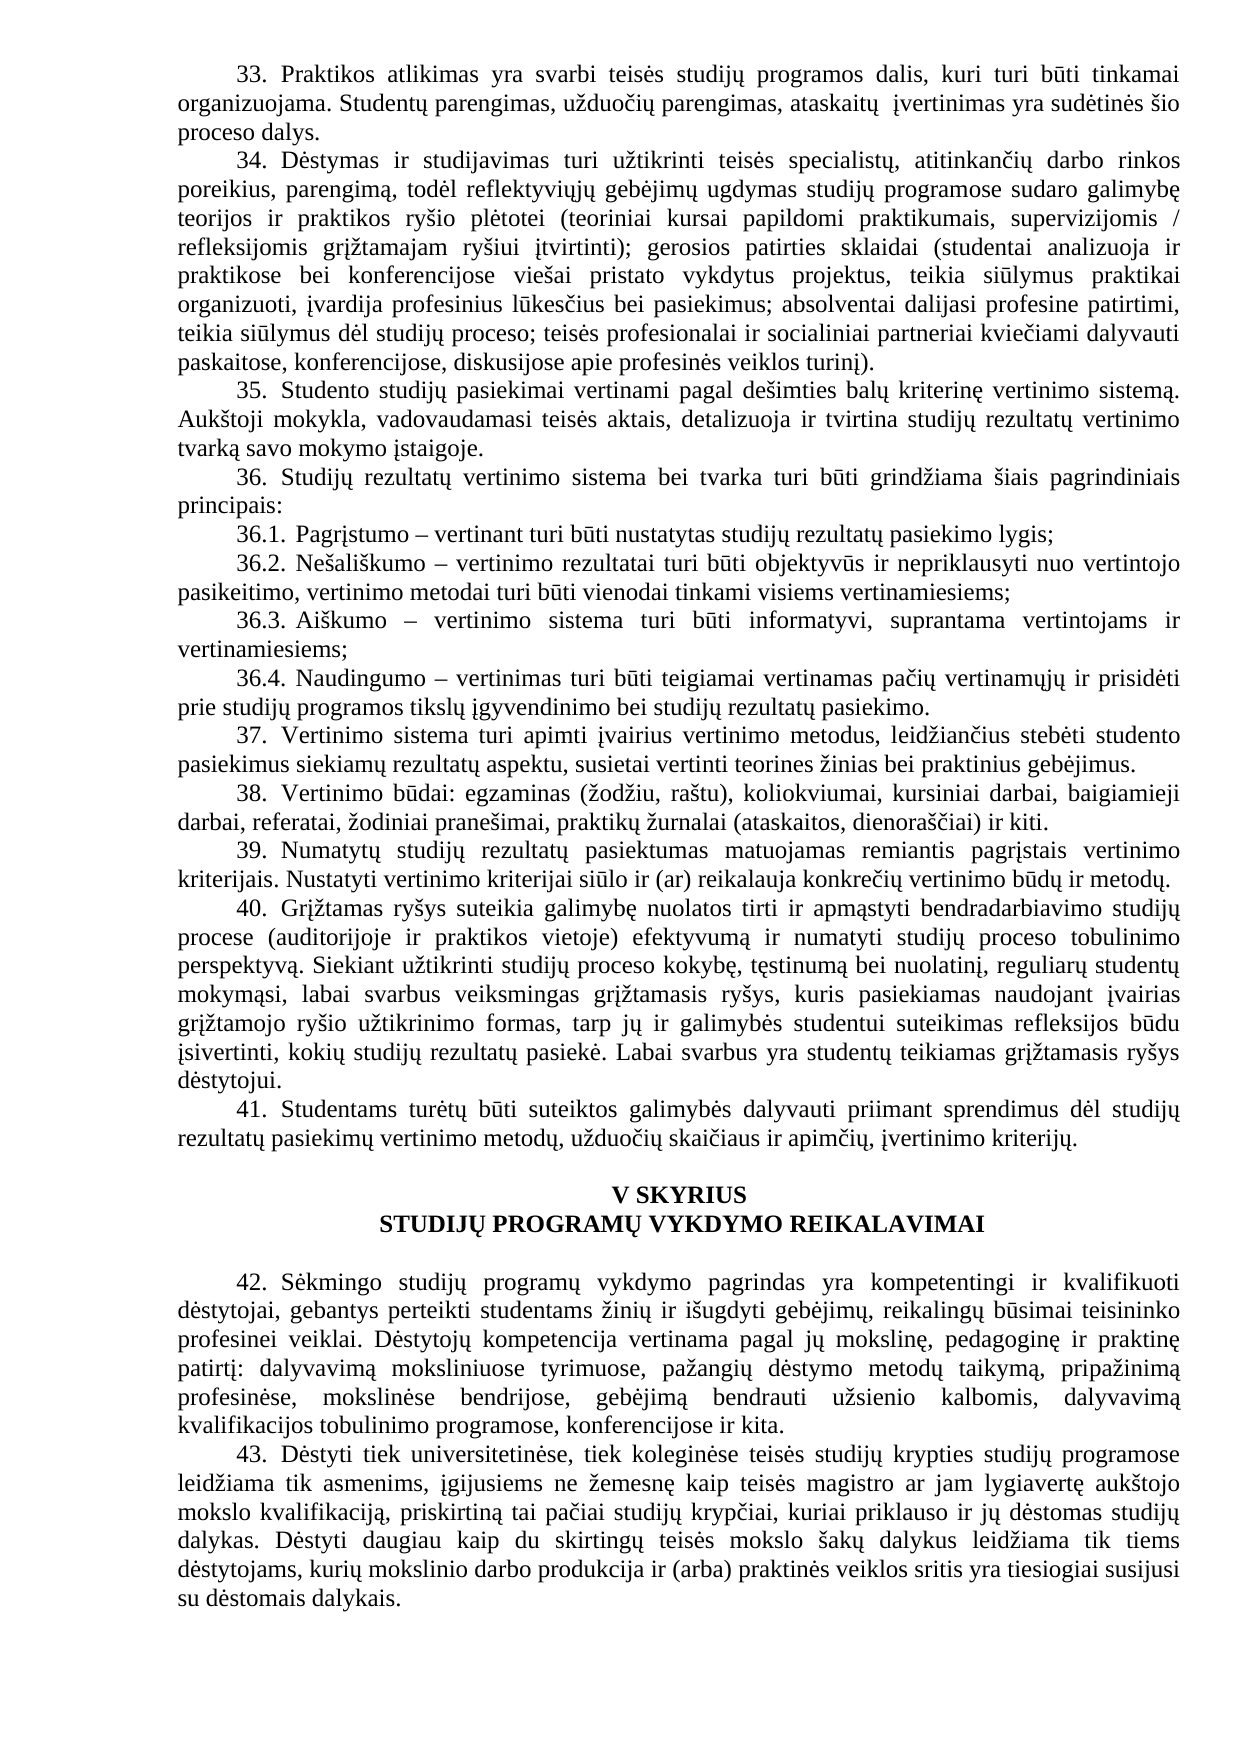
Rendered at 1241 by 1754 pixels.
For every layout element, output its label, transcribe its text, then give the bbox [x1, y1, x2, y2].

text 42. Sėkmingo studijų programų vykdymo pagrindas yra kompetentingi ir kvalifikuoti dėstytojai, gebantys perteikti studentams žinių ir išugdyti gebėjimų, reikalingų būsimai teisininko profesinei veiklai. Dėstytojų kompetencija vertinama pagal jų mokslinę, pedagoginę ir praktinę patirtį: dalyvavimą moksliniuose tyrimuose, pažangių dėstymo metodų taikymą, pripažinimą profesinėse, mokslinėse bendrijose, gebėjimą bendrauti užsienio kalbomis, dalyvavimą kvalifikacijos tobulinimo programose, konferencijose ir kita. [177, 1267, 1181, 1439]
text 38. Vertinimo būdai: egzaminas (žodžiu, raštu), koliokviumai, kursiniai darbai, baigiamieji darbai, referatai, žodiniai pranešimai, praktikų žurnalai (ataskaitos, dienoraščiai) ir kiti. [177, 778, 1181, 835]
text Studijų programų vykdymo reikalavimai [177, 1209, 1181, 1238]
text 41. Studentams turėtų būti suteiktos galimybės dalyvauti priimant sprendimus dėl studijų rezultatų pasiekimų vertinimo metodų, užduočių skaičiaus ir apimčių, įvertinimo kriterijų. [177, 1094, 1181, 1152]
text V SKYRIUS [177, 1180, 1181, 1209]
text 36.3. Aiškumo – vertinimo sistema turi būti informatyvi, suprantama vertintojams ir vertinamiesiems; [177, 605, 1181, 663]
text 35. Studento studijų pasiekimai vertinami pagal dešimties balų kriterinę vertinimo sistemą. Aukštoji mokykla, vadovaudamasi teisės aktais, detalizuoja ir tvirtina studijų rezultatų vertinimo tvarką savo mokymo įstaigoje. [177, 375, 1181, 462]
text 33. Praktikos atlikimas yra svarbi teisės studijų programos dalis, kuri turi būti tinkamai organizuojama. Studentų parengimas, užduočių parengimas, ataskaitų įvertinimas yra sudėtinės šio proceso dalys. [177, 59, 1181, 145]
text 43. Dėstyti tiek universitetinėse, tiek koleginėse teisės studijų krypties studijų programose leidžiama tik asmenims, įgijusiems ne žemesnę kaip teisės magistro ar jam lygiavertę aukštojo mokslo kvalifikaciją, priskirtiną tai pačiai studijų krypčiai, kuriai priklauso ir jų dėstomas studijų dalykas. Dėstyti daugiau kaip du skirtingų teisės mokslo šakų dalykus leidžiama tik tiems dėstytojams, kurių mokslinio darbo produkcija ir (arba) praktinės veiklos sritis yra tiesiogiai susijusi su dėstomais dalykais. [177, 1439, 1181, 1612]
text 36.2. Nešališkumo – vertinimo rezultatai turi būti objektyvūs ir nepriklausyti nuo vertintojo pasikeitimo, vertinimo metodai turi būti vienodai tinkami visiems vertinamiesiems; [177, 548, 1181, 605]
text 36.1. Pagrįstumo – vertinant turi būti nustatytas studijų rezultatų pasiekimo lygis; [177, 519, 1181, 548]
text 39. Numatytų studijų rezultatų pasiektumas matuojamas remiantis pagrįstais vertinimo kriterijais. Nustatyti vertinimo kriterijai siūlo ir (ar) reikalauja konkrečių vertinimo būdų ir metodų. [177, 835, 1181, 893]
text 36.4. Naudingumo – vertinimas turi būti teigiamai vertinamas pačių vertinamųjų ir prisidėti prie studijų programos tikslų įgyvendinimo bei studijų rezultatų pasiekimo. [177, 663, 1181, 720]
text 34. Dėstymas ir studijavimas turi užtikrinti teisės specialistų, atitinkančių darbo rinkos poreikius, parengimą, todėl reflektyviųjų gebėjimų ugdymas studijų programose sudaro galimybę teorijos ir praktikos ryšio plėtotei (teoriniai kursai papildomi praktikumais, supervizijomis / refleksijomis grįžtamajam ryšiui įtvirtinti); gerosios patirties sklaidai (studentai analizuoja ir praktikose bei konferencijose viešai pristato vykdytus projektus, teikia siūlymus praktikai organizuoti, įvardija profesinius lūkesčius bei pasiekimus; absolventai dalijasi profesine patirtimi, teikia siūlymus dėl studijų proceso; teisės profesionalai ir socialiniai partneriai kviečiami dalyvauti paskaitose, konferencijose, diskusijose apie profesinės veiklos turinį). [177, 145, 1181, 375]
text 37. Vertinimo sistema turi apimti įvairius vertinimo metodus, leidžiančius stebėti studento pasiekimus siekiamų rezultatų aspektu, susietai vertinti teorines žinias bei praktinius gebėjimus. [177, 720, 1181, 778]
text 36. Studijų rezultatų vertinimo sistema bei tvarka turi būti grindžiama šiais pagrindiniais principais: [177, 462, 1181, 519]
text 40. Grįžtamas ryšys suteikia galimybę nuolatos tirti ir apmąstyti bendradarbiavimo studijų procese (auditorijoje ir praktikos vietoje) efektyvumą ir numatyti studijų proceso tobulinimo perspektyvą. Siekiant užtikrinti studijų proceso kokybę, tęstinumą bei nuolatinį, reguliarų studentų mokymąsi, labai svarbus veiksmingas grįžtamasis ryšys, kuris pasiekiamas naudojant įvairias grįžtamojo ryšio užtikrinimo formas, tarp jų ir galimybės studentui suteikimas refleksijos būdu įsivertinti, kokių studijų rezultatų pasiekė. Labai svarbus yra studentų teikiamas grįžtamasis ryšys dėstytojui. [177, 893, 1181, 1094]
